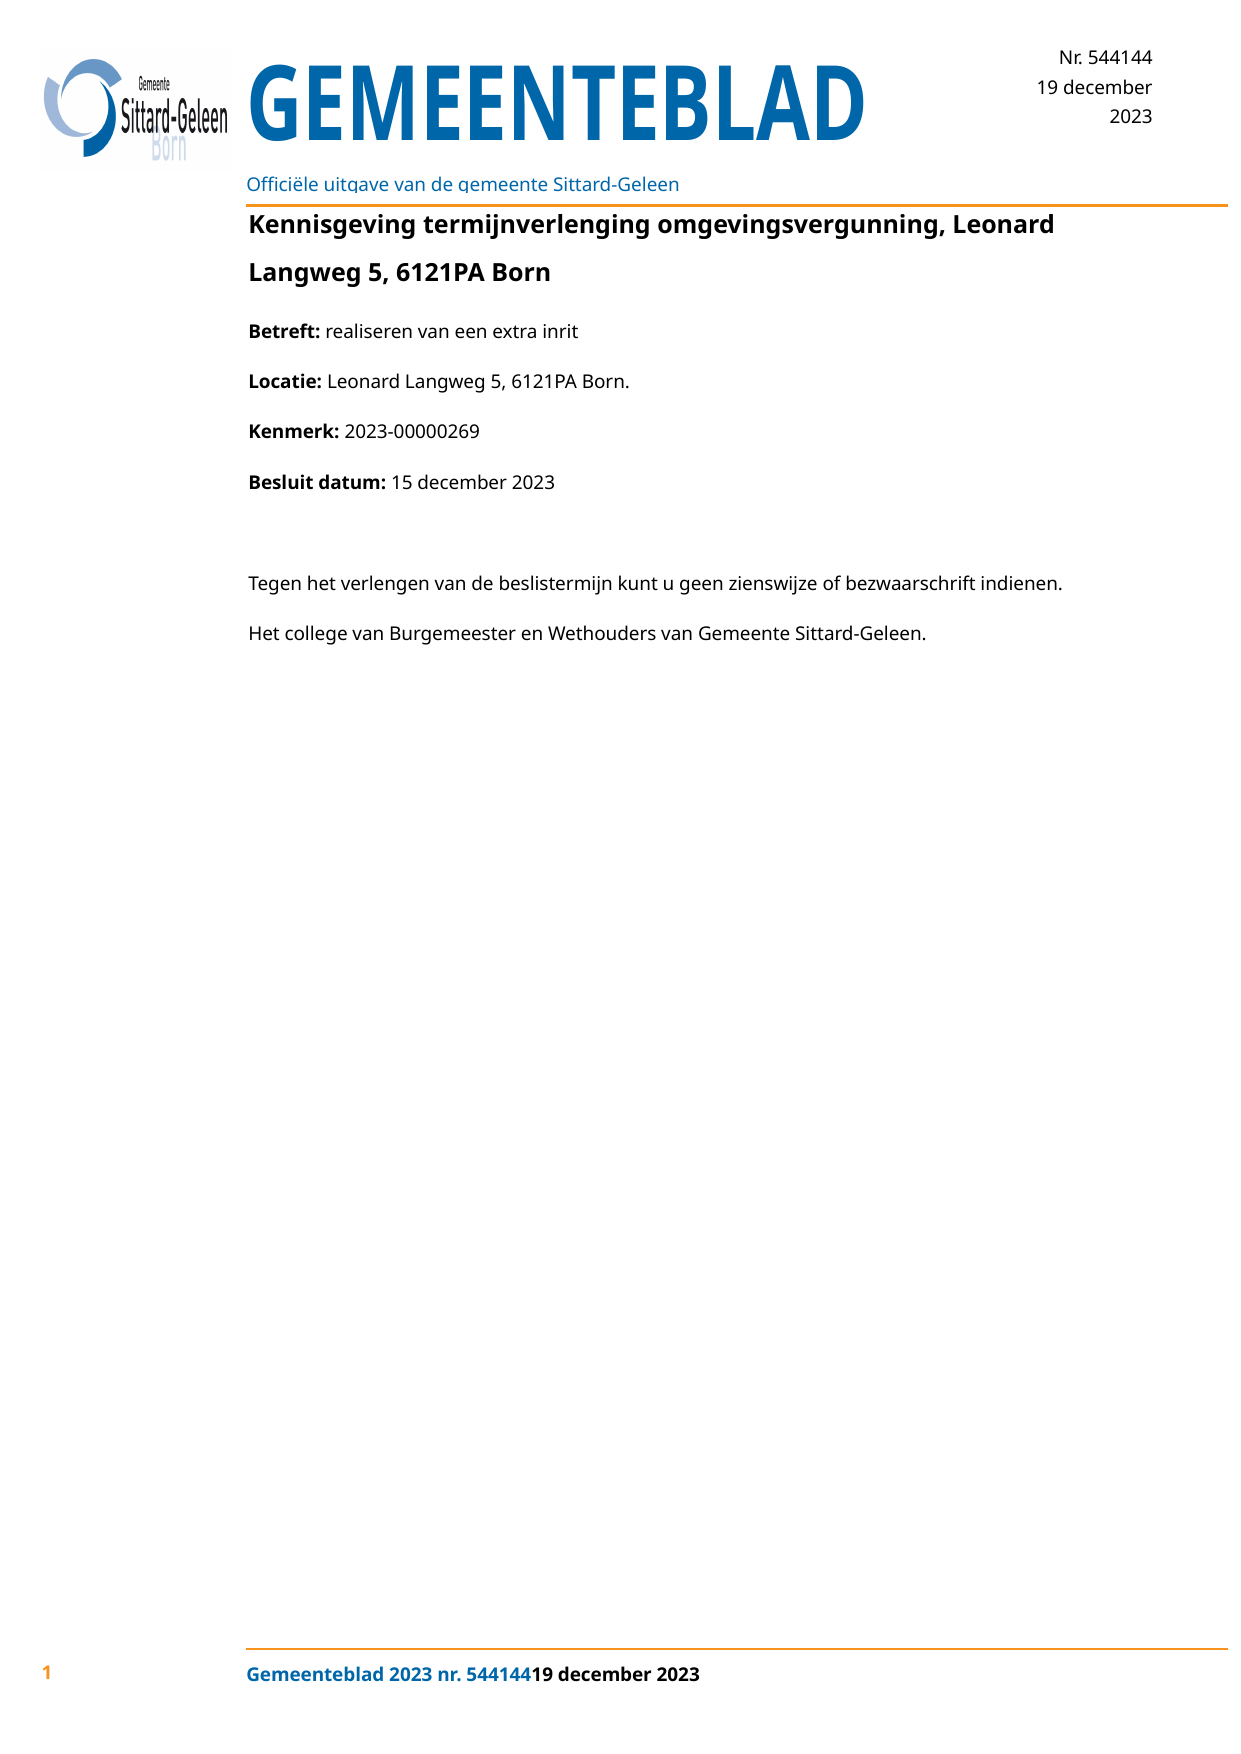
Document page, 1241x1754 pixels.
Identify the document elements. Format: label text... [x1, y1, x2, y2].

text Kennisgeving termijnverlenging omgevingsvergunning, Leonard Langweg 5, 6121PA Born [248, 207, 1152, 288]
text Besluit datum: 15 december 2023 [248, 469, 1152, 495]
text Kenmerk: 2023-00000269 [248, 419, 1152, 444]
text Het college van Burgemeester en Wethouders van Gemeente Sittard-Geleen. [248, 620, 1152, 646]
text Tegen het verlengen van de beslistermijn kunt u geen zienswijze of bezwaarschrift indienen. [248, 570, 1152, 596]
text Betreft: realiseren van een extra inrit [248, 318, 1152, 344]
picture [41, 47, 231, 172]
text Locatie: Leonard Langweg 5, 6121PA Born. [248, 368, 1152, 394]
